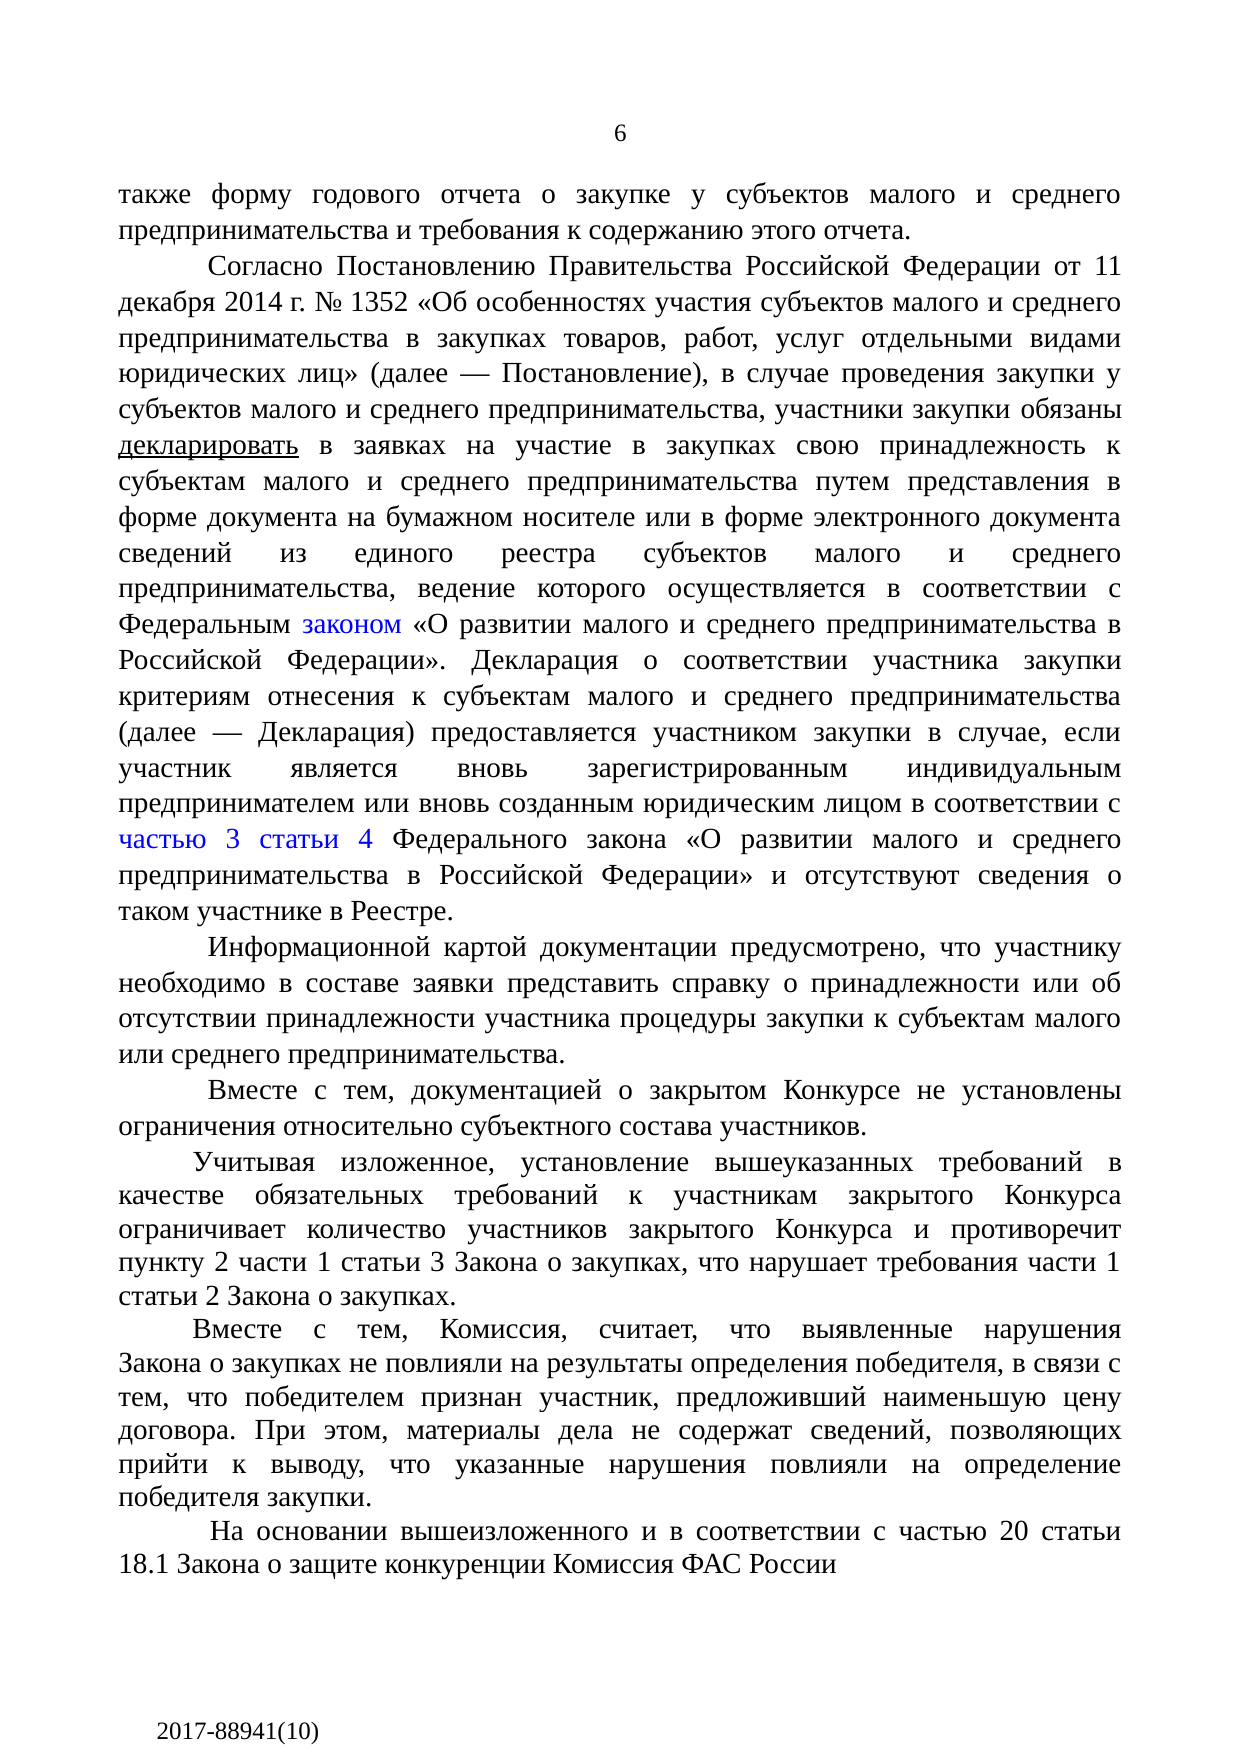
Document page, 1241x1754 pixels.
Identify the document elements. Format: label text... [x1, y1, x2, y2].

text Согласно Постановлению Правительства Российской Федерации от 11 декабря 2014 г. № 1352 «Об особенностях участия субъектов малого и среднего предпринимательства в закупках товаров, работ, услуг отдельными видами юридических лиц» (далее — Постановление), в случае проведения закупки у субъектов малого и среднего предпринимательства, участники закупки обязаны декларировать в заявках на участие в закупках свою принадлежность к субъектам малого и среднего предпринимательства путем представления в форме документа на бумажном носителе или в форме электронного документа сведений из единого реестра субъектов малого и среднего предпринимательства, ведение которого осуществляется в соответствии с Федеральным законом «О развитии малого и среднего предпринимательства в Российской Федерации». Декларация о соответствии участника закупки критериям отнесения к субъектам малого и среднего предпринимательства (далее — Декларация) предоставляется участником закупки в случае, если участник является вновь зарегистрированным индивидуальным предпринимателем или вновь созданным юридическим лицом в соответствии с частью 3 статьи 4 Федерального закона «О развитии малого и среднего предпринимательства в Российской Федерации» и отсутствуют сведения о таком участнике в Реестре. [118, 248, 1122, 927]
text На основании вышеизложенного и в соответствии с частью 20 статьи 18.1 Закона о защите конкуренции Комиссия ФАС России [118, 1513, 1122, 1580]
text Вместе с тем, Комиссия, считает, что выявленные нарушения Закона о закупках не повлияли на результаты определения победителя, в связи с тем, что победителем признан участник, предложивший наименьшую цену договора. При этом, материалы дела не содержат сведений, позволяющих прийти к выводу, что указанные нарушения повлияли на определение победителя закупки. [118, 1312, 1122, 1513]
text Учитывая изложенное, установление вышеуказанных требований в качестве обязательных требований к участникам закрытого Конкурса ограничивает количество участников закрытого Конкурса и противоречит пункту 2 части 1 статьи 3 Закона о закупках, что нарушает требования части 1 статьи 2 Закона о закупках. [118, 1144, 1122, 1312]
text Вместе с тем, документацией о закрытом Конкурсе не установлены ограничения относительно субъектного состава участников. [118, 1072, 1122, 1142]
text Информационной картой документации предусмотрено, что участнику необходимо в составе заявки представить справку о принадлежности или об отсутствии принадлежности участника процедуры закупки к субъектам малого или среднего предпринимательства. [118, 929, 1122, 1070]
text также форму годового отчета о закупке у субъектов малого и среднего предпринимательства и требования к содержанию этого отчета. [118, 176, 1122, 246]
